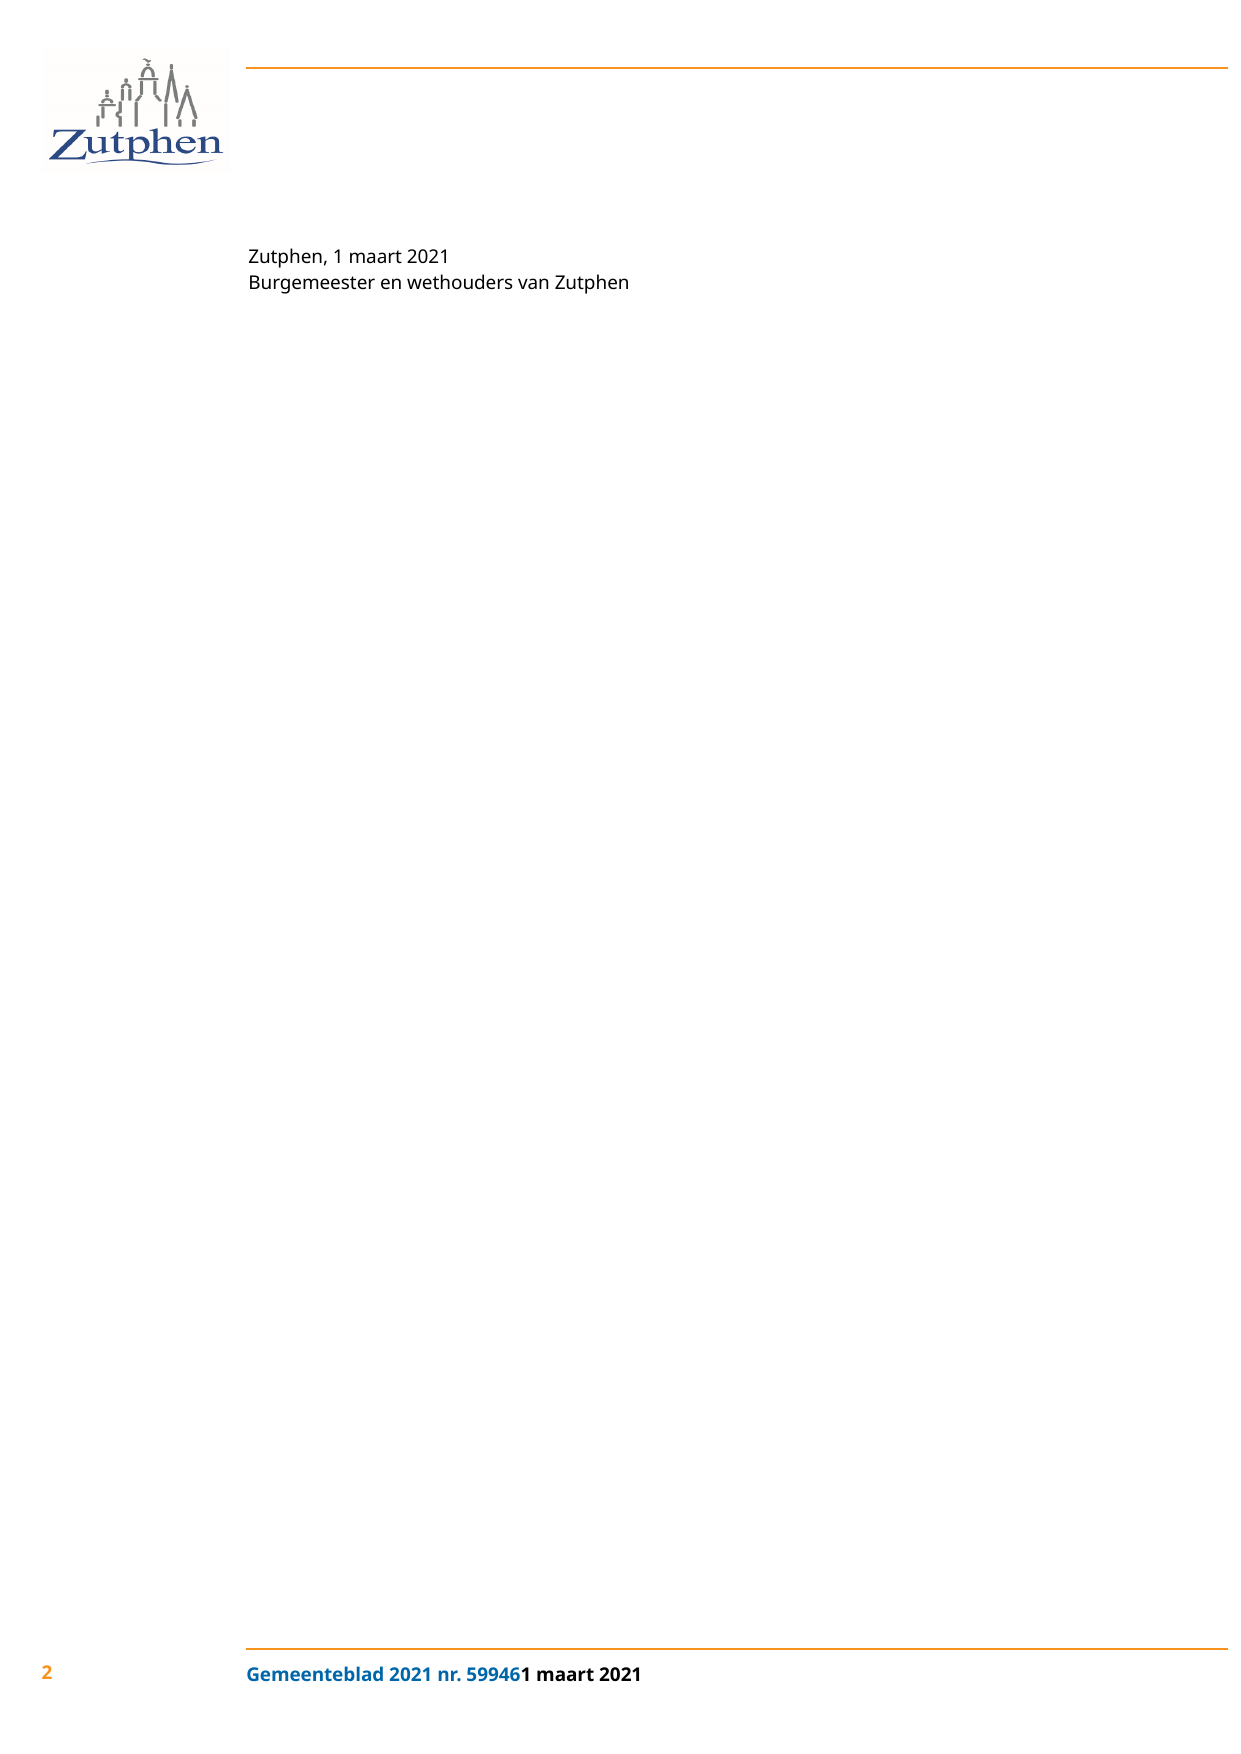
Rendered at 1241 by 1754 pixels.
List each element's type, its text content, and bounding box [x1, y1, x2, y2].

text Burgemeester en wethouders van Zutphen [248, 269, 1152, 295]
picture [41, 47, 231, 172]
text Zutphen, 1 maart 2021 [248, 243, 1152, 269]
